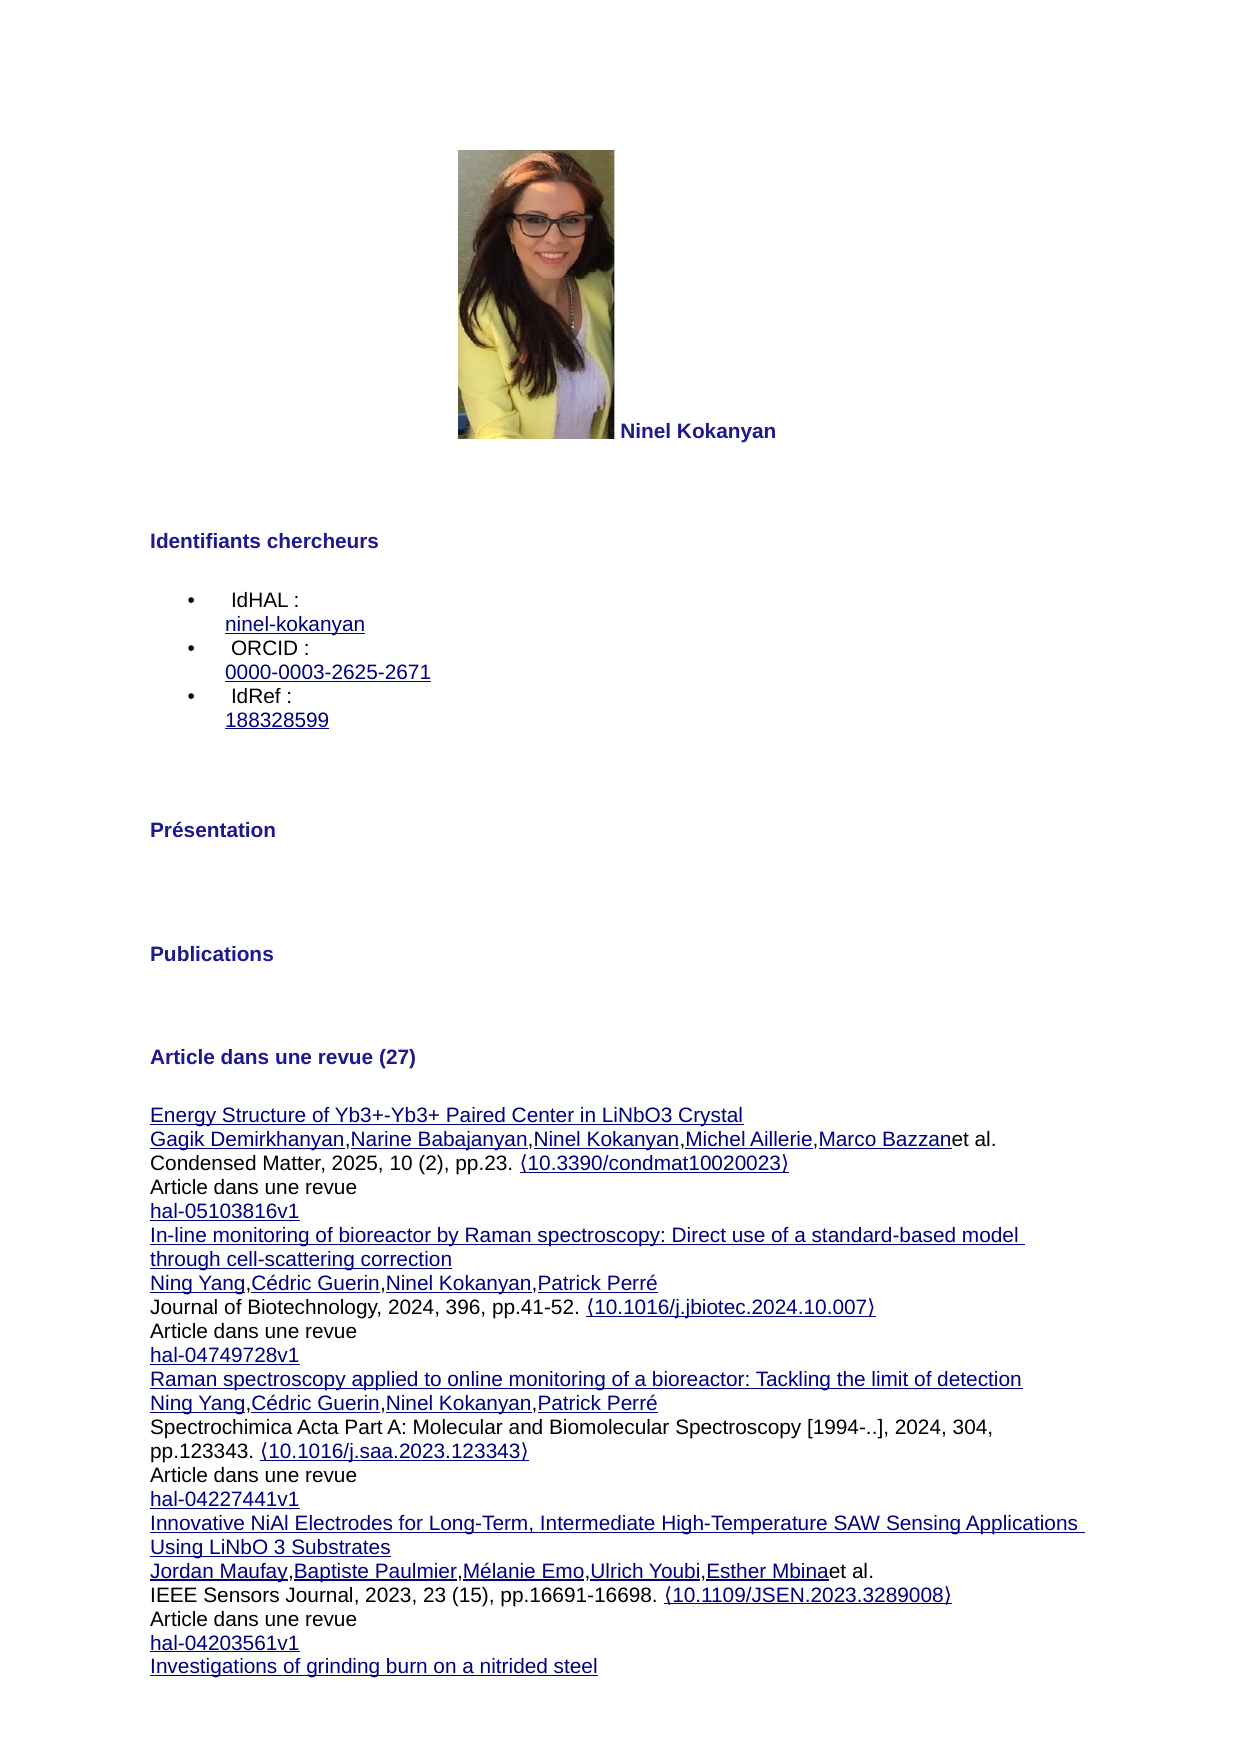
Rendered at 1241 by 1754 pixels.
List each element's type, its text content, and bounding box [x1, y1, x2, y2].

list IdRef : [187, 683, 1090, 707]
table_header Energy Structure of Yb3+-Yb3+ Paired Center in LiNbO3 Crystal Gagik Demirkhanyan,Narine Babajanyan,Ninel Kokanyan,Michel Aillerie,Marco Bazzanet al. Condensed Matter, 2025, 10 (2), pp.23. ⟨10.3390/condmat10020023⟩ Article dans une revue hal-05103816v1 [150, 1103, 1090, 1223]
table_cell Raman spectroscopy applied to online monitoring of a bioreactor: Tackling the limit of detection Ning Yang,Cédric Guerin,Ninel Kokanyan,Patrick Perré Spectrochimica Acta Part A: Molecular and Biomolecular Spectroscopy [1994-..], 2024, 304, pp.123343. ⟨10.1016/j.saa.2023.123343⟩ Article dans une revue hal-04227441v1 [150, 1367, 1090, 1511]
list 0000-0003-2625-2671 [187, 659, 1090, 683]
list ORCID : [187, 636, 1090, 659]
subtitle Identifiants chercheurs [150, 529, 1090, 553]
subtitle Publications [150, 942, 1090, 966]
list ninel-kokanyan [187, 612, 1090, 636]
subtitle Article dans une revue (27) [150, 1045, 1090, 1069]
table_cell Innovative NiAl Electrodes for Long-Term, Intermediate High-Temperature SAW Sensing Applications Using LiNbO 3 Substrates Jordan Maufay,Baptiste Paulmier,Mélanie Emo,Ulrich Youbi,Esther Mbinaet al. IEEE Sensors Journal, 2023, 23 (15), pp.16691-16698. ⟨10.1109/JSEN.2023.3289008⟩ Article dans une revue hal-04203561v1 [150, 1511, 1090, 1654]
table_cell Investigations of grinding burn on a nitrided steel [150, 1654, 1090, 1678]
picture [458, 150, 615, 439]
list IdHAL : [187, 588, 1090, 612]
table_cell In-line monitoring of bioreactor by Raman spectroscopy: Direct use of a standard-based model through cell-scattering correction Ning Yang,Cédric Guerin,Ninel Kokanyan,Patrick Perré Journal of Biotechnology, 2024, 396, pp.41-52. ⟨10.1016/j.jbiotec.2024.10.007⟩ Article dans une revue hal-04749728v1 [150, 1223, 1090, 1367]
subtitle Présentation [150, 818, 1090, 842]
list 188328599 [187, 707, 1090, 731]
subtitle Ninel Kokanyan [150, 150, 1090, 443]
